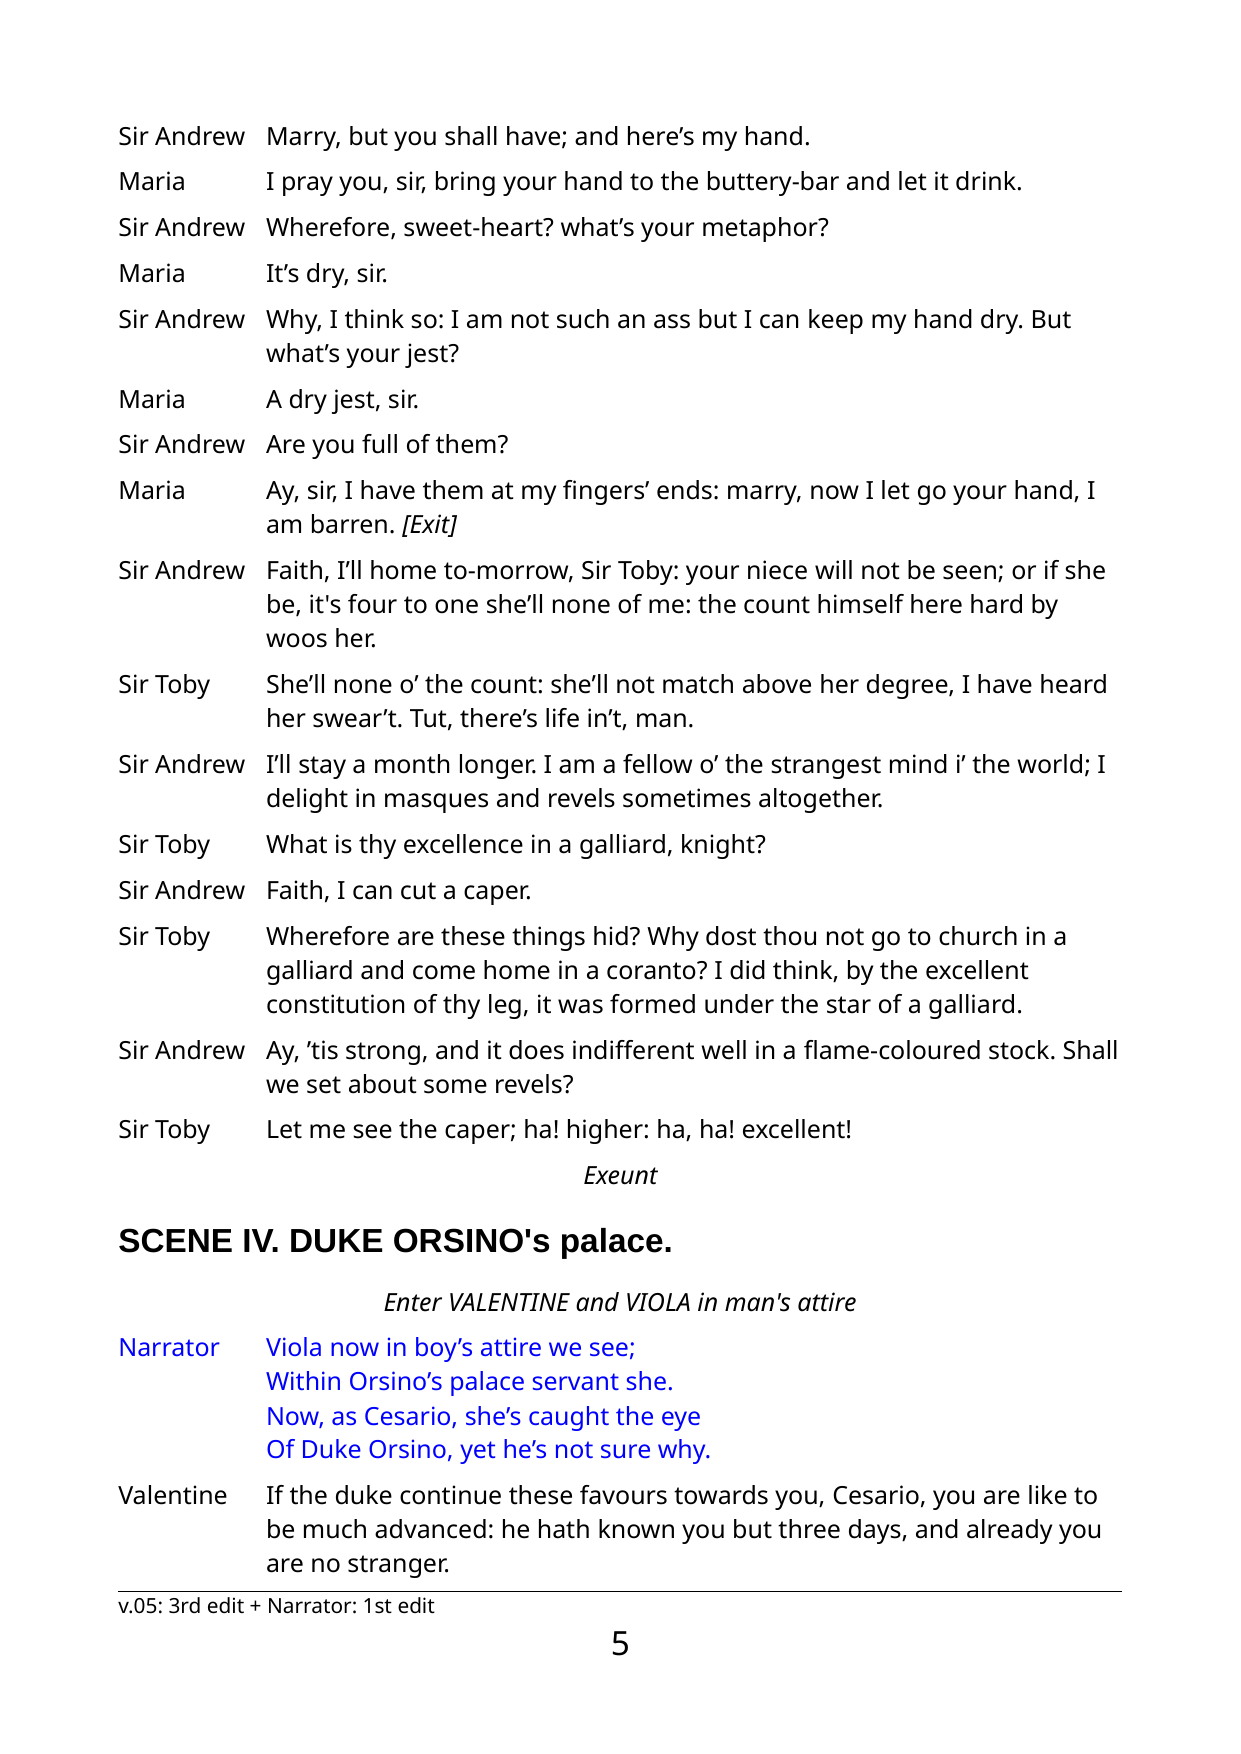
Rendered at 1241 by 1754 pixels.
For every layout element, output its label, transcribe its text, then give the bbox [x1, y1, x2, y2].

text Enter VALENTINE and VIOLA in man's attire [118, 1284, 1122, 1318]
text Maria It’s dry, sir. [118, 256, 1122, 290]
text Narrator Viola now in boy’s attire we see; [118, 1330, 1122, 1364]
text Sir Andrew I’ll stay a month longer. I am a fellow o’ the strangest mind i’ the world; I delight in masques and revels sometimes altogether. [118, 747, 1122, 815]
text Sir Andrew Marry, but you shall have; and here’s my hand. [118, 118, 1122, 152]
text Exeunt [118, 1158, 1122, 1192]
text Maria A dry jest, sir. [118, 381, 1122, 415]
text Sir Andrew Faith, I’ll home to-morrow, Sir Toby: your niece will not be seen; or if she be, it's four to one she’ll none of me: the count himself here hard by woos her. [118, 553, 1122, 655]
subtitle SCENE IV. DUKE ORSINO's palace. [118, 1222, 1122, 1260]
text Sir Andrew Wherefore, sweet-heart? what’s your metaphor? [118, 210, 1122, 244]
text Sir Toby She’ll none o’ the count: she’ll not match above her degree, I have heard her swear’t. Tut, there’s life in’t, man. [118, 667, 1122, 735]
text Valentine If the duke continue these favours towards you, Cesario, you are like to be much advanced: he hath known you but three days, and already you are no stranger. [118, 1478, 1122, 1580]
text Sir Toby What is thy excellence in a galliard, knight? [118, 827, 1122, 861]
text Sir Andrew Why, I think so: I am not such an ass but I can keep my hand dry. But what’s your jest? [118, 301, 1122, 369]
text Within Orsino’s palace servant she. [266, 1364, 1122, 1398]
text Maria I pray you, sir, bring your hand to the buttery-bar and let it drink. [118, 164, 1122, 198]
text Sir Andrew Are you full of them? [118, 427, 1122, 461]
text Sir Toby Wherefore are these things hid? Why dost thou not go to church in a galliard and come home in a coranto? I did think, by the excellent constitution of thy leg, it was formed under the star of a galliard. [118, 918, 1122, 1021]
text Sir Andrew Faith, I can cut a caper. [118, 872, 1122, 907]
text Maria Ay, sir, I have them at my fingers’ ends: marry, now I let go your hand, I am barren. [Exit] [118, 473, 1122, 541]
text Sir Andrew Ay, ’tis strong, and it does indifferent well in a flame-coloured stock. Shall we set about some revels? [118, 1032, 1122, 1100]
text Of Duke Orsino, yet he’s not sure why. [266, 1432, 1122, 1466]
text Now, as Cesario, she’s caught the eye [266, 1398, 1122, 1432]
text Sir Toby Let me see the caper; ha! higher: ha, ha! excellent! [118, 1112, 1122, 1146]
